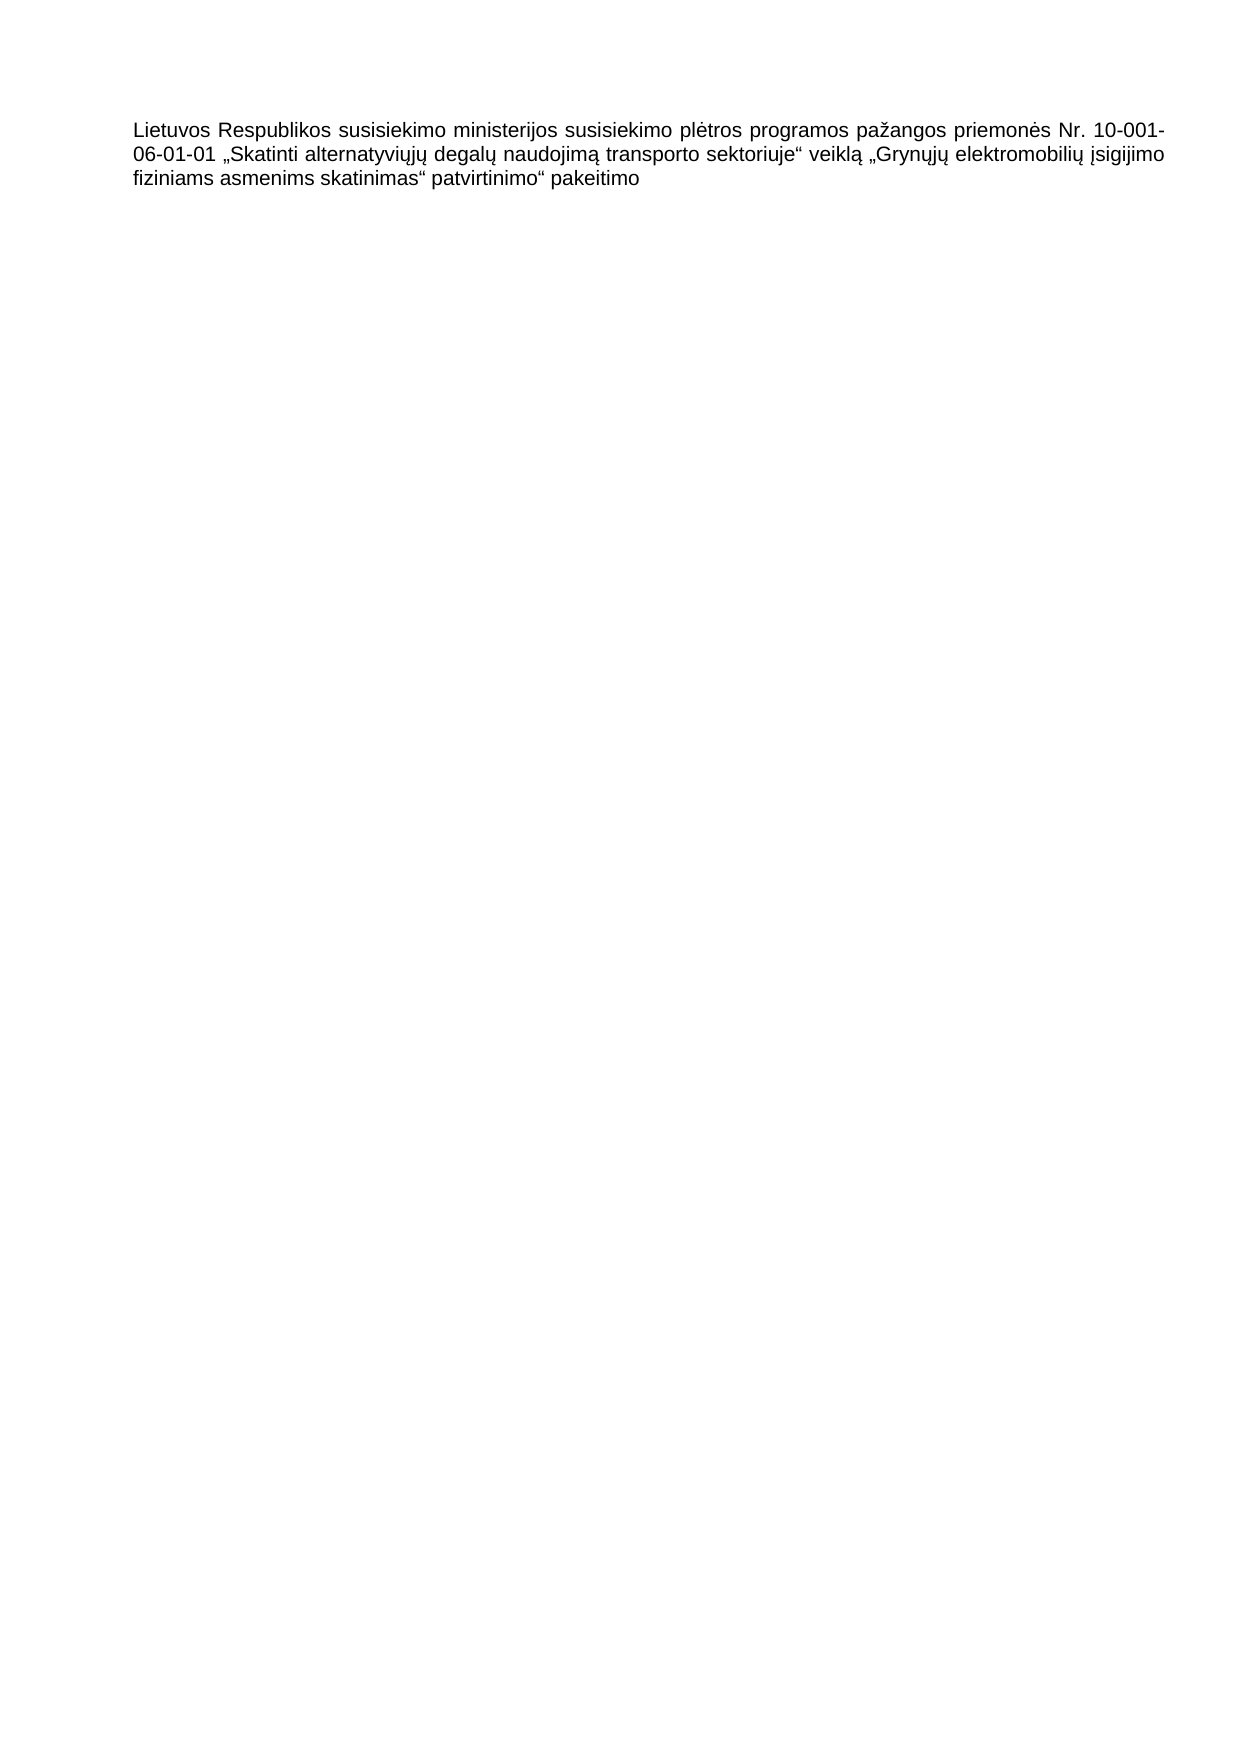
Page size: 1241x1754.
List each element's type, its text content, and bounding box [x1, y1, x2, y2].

text Lietuvos Respublikos susisiekimo ministerijos susisiekimo plėtros programos pažangos priemonės Nr. 10-001-06-01-01 „Skatinti alternatyviųjų degalų naudojimą transporto sektoriuje“ veiklą „Grynųjų elektromobilių įsigijimo fiziniams asmenims skatinimas“ patvirtinimo“ pakeitimo [133, 118, 1167, 190]
